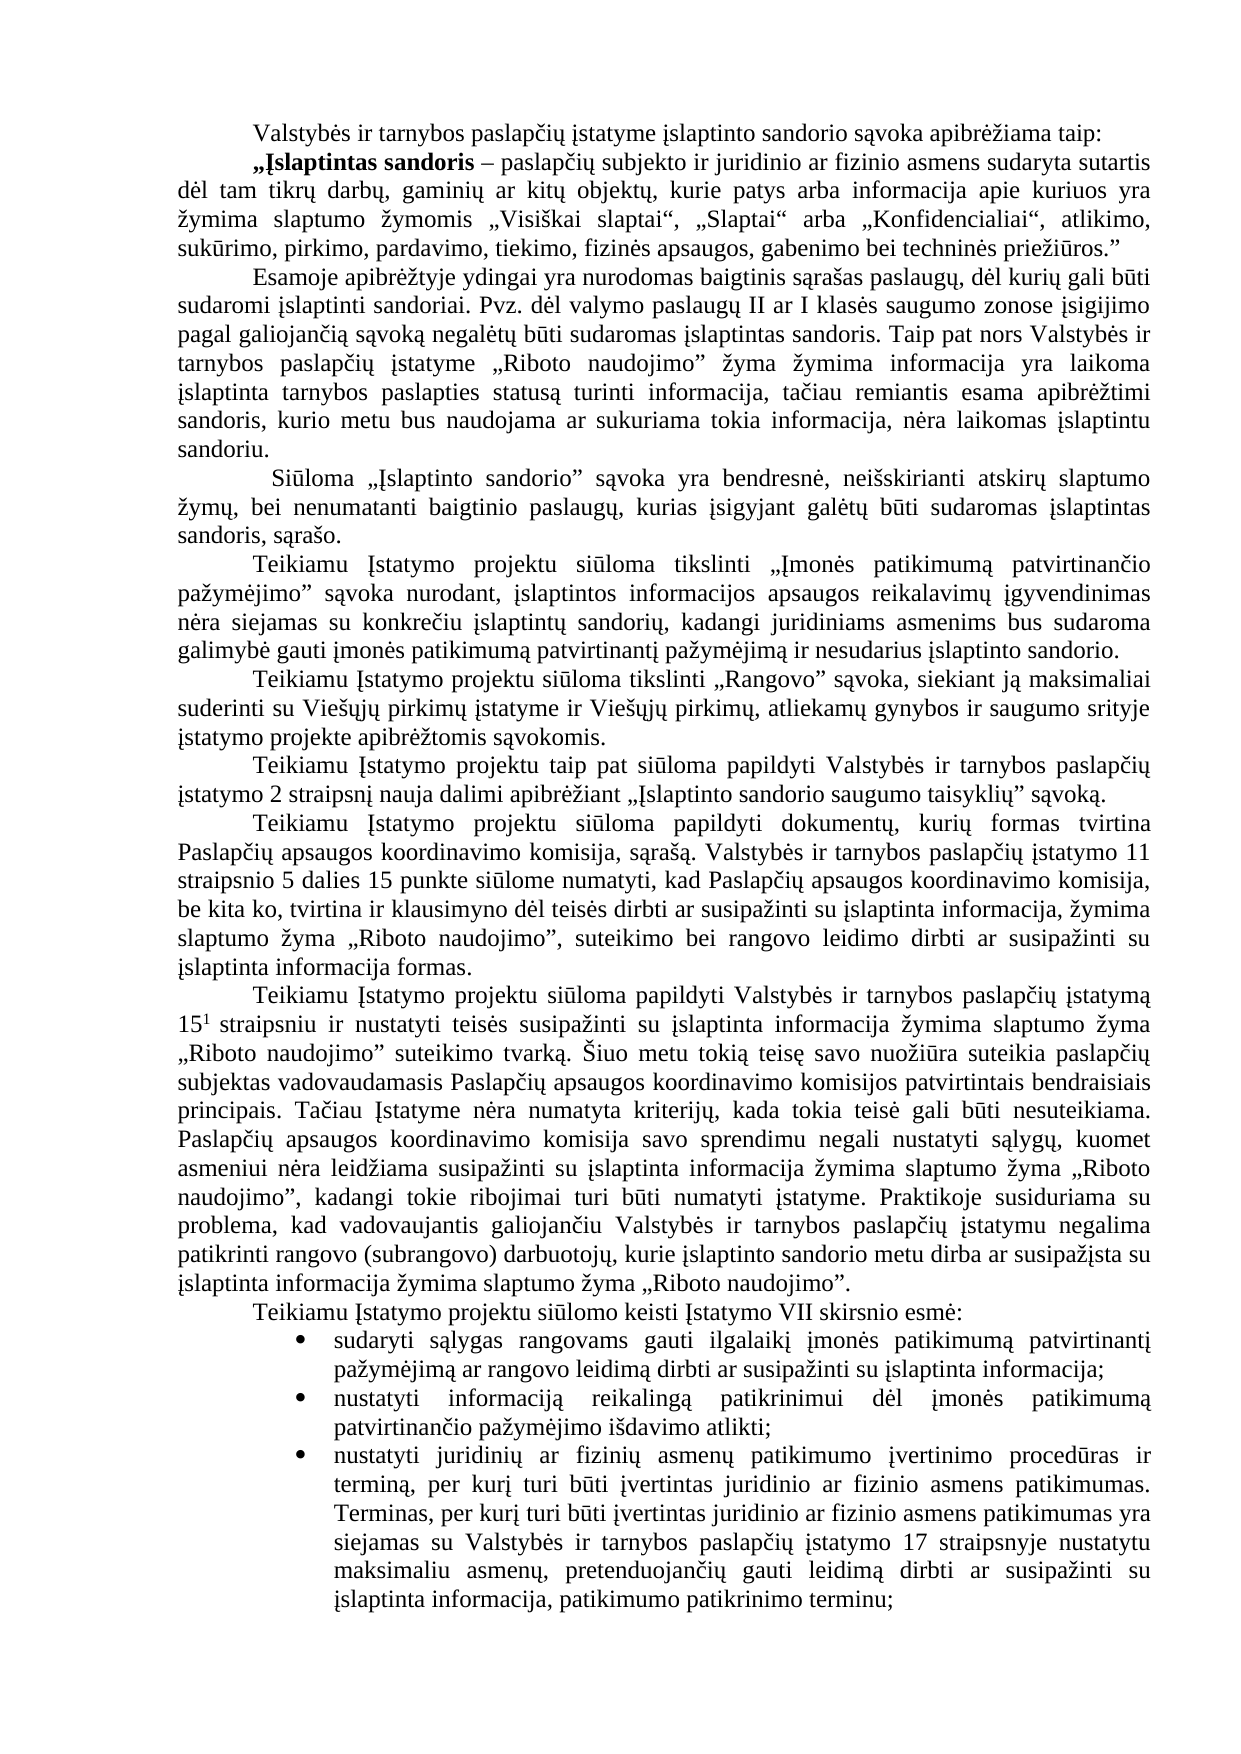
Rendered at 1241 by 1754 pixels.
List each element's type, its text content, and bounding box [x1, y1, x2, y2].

text Teikiamu Įstatymo projektu siūlomo keisti Įstatymo VII skirsnio esmė: [177, 1297, 1152, 1326]
text Teikiamu Įstatymo projektu siūloma tikslinti „Įmonės patikimumą patvirtinančio pažymėjimo” sąvoka nurodant, įslaptintos informacijos apsaugos reikalavimų įgyvendinimas nėra siejamas su konkrečiu įslaptintų sandorių, kadangi juridiniams asmenims bus sudaroma galimybė gauti įmonės patikimumą patvirtinantį pažymėjimą ir nesudarius įslaptinto sandorio. [177, 549, 1152, 664]
text Teikiamu Įstatymo projektu siūloma papildyti dokumentų, kurių formas tvirtina Paslapčių apsaugos koordinavimo komisija, sąrašą. Valstybės ir tarnybos paslapčių įstatymo 11 straipsnio 5 dalies 15 punkte siūlome numatyti, kad Paslapčių apsaugos koordinavimo komisija, be kita ko, tvirtina ir klausimyno dėl teisės dirbti ar susipažinti su įslaptinta informacija, žymima slaptumo žyma „Riboto naudojimo”, suteikimo bei rangovo leidimo dirbti ar susipažinti su įslaptinta informacija formas. [177, 808, 1152, 981]
text Teikiamu Įstatymo projektu siūloma papildyti Valstybės ir tarnybos paslapčių įstatymą 151 straipsniu ir nustatyti teisės susipažinti su įslaptinta informacija žymima slaptumo žyma „Riboto naudojimo” suteikimo tvarką. Šiuo metu tokią teisę savo nuožiūra suteikia paslapčių subjektas vadovaudamasis Paslapčių apsaugos koordinavimo komisijos patvirtintais bendraisiais principais. Tačiau Įstatyme nėra numatyta kriterijų, kada tokia teisė gali būti nesuteikiama. Paslapčių apsaugos koordinavimo komisija savo sprendimu negali nustatyti sąlygų, kuomet asmeniui nėra leidžiama susipažinti su įslaptinta informacija žymima slaptumo žyma „Riboto naudojimo”, kadangi tokie ribojimai turi būti numatyti įstatyme. Praktikoje susiduriama su problema, kad vadovaujantis galiojančiu Valstybės ir tarnybos paslapčių įstatymu negalima patikrinti rangovo (subrangovo) darbuotojų, kurie įslaptinto sandorio metu dirba ar susipažįsta su įslaptinta informacija žymima slaptumo žyma „Riboto naudojimo”. [177, 981, 1152, 1297]
list sudaryti sąlygas rangovams gauti ilgalaikį įmonės patikimumą patvirtinantį pažymėjimą ar rangovo leidimą dirbti ar susipažinti su įslaptinta informacija; [296, 1326, 1152, 1383]
text „Įslaptintas sandoris – paslapčių subjekto ir juridinio ar fizinio asmens sudaryta sutartis dėl tam tikrų darbų, gaminių ar kitų objektų, kurie patys arba informacija apie kuriuos yra žymima slaptumo žymomis „Visiškai slaptai“, „Slaptai“ arba „Konfidencialiai“, atlikimo, sukūrimo, pirkimo, pardavimo, tiekimo, fizinės apsaugos, gabenimo bei techninės priežiūros.” [177, 147, 1152, 262]
text Teikiamu Įstatymo projektu taip pat siūloma papildyti Valstybės ir tarnybos paslapčių įstatymo 2 straipsnį nauja dalimi apibrėžiant „Įslaptinto sandorio saugumo taisyklių” sąvoką. [177, 751, 1152, 808]
text Valstybės ir tarnybos paslapčių įstatyme įslaptinto sandorio sąvoka apibrėžiama taip: [177, 118, 1152, 147]
list nustatyti informaciją reikalingą patikrinimui dėl įmonės patikimumą patvirtinančio pažymėjimo išdavimo atlikti; [296, 1383, 1152, 1441]
text Teikiamu Įstatymo projektu siūloma tikslinti „Rangovo” sąvoka, siekiant ją maksimaliai suderinti su Viešųjų pirkimų įstatyme ir Viešųjų pirkimų, atliekamų gynybos ir saugumo srityje įstatymo projekte apibrėžtomis sąvokomis. [177, 664, 1152, 751]
text Esamoje apibrėžtyje ydingai yra nurodomas baigtinis sąrašas paslaugų, dėl kurių gali būti sudaromi įslaptinti sandoriai. Pvz. dėl valymo paslaugų II ar I klasės saugumo zonose įsigijimo pagal galiojančią sąvoką negalėtų būti sudaromas įslaptintas sandoris. Taip pat nors Valstybės ir tarnybos paslapčių įstatyme „Riboto naudojimo” žyma žymima informacija yra laikoma įslaptinta tarnybos paslapties statusą turinti informacija, tačiau remiantis esama apibrėžtimi sandoris, kurio metu bus naudojama ar sukuriama tokia informacija, nėra laikomas įslaptintu sandoriu. [177, 262, 1152, 463]
list nustatyti juridinių ar fizinių asmenų patikimumo įvertinimo procedūras ir terminą, per kurį turi būti įvertintas juridinio ar fizinio asmens patikimumas. Terminas, per kurį turi būti įvertintas juridinio ar fizinio asmens patikimumas yra siejamas su Valstybės ir tarnybos paslapčių įstatymo 17 straipsnyje nustatytu maksimaliu asmenų, pretenduojančių gauti leidimą dirbti ar susipažinti su įslaptinta informacija, patikimumo patikrinimo terminu; [296, 1441, 1152, 1613]
text Siūloma „Įslaptinto sandorio” sąvoka yra bendresnė, neišskirianti atskirų slaptumo žymų, bei nenumatanti baigtinio paslaugų, kurias įsigyjant galėtų būti sudaromas įslaptintas sandoris, sąrašo. [177, 463, 1152, 549]
